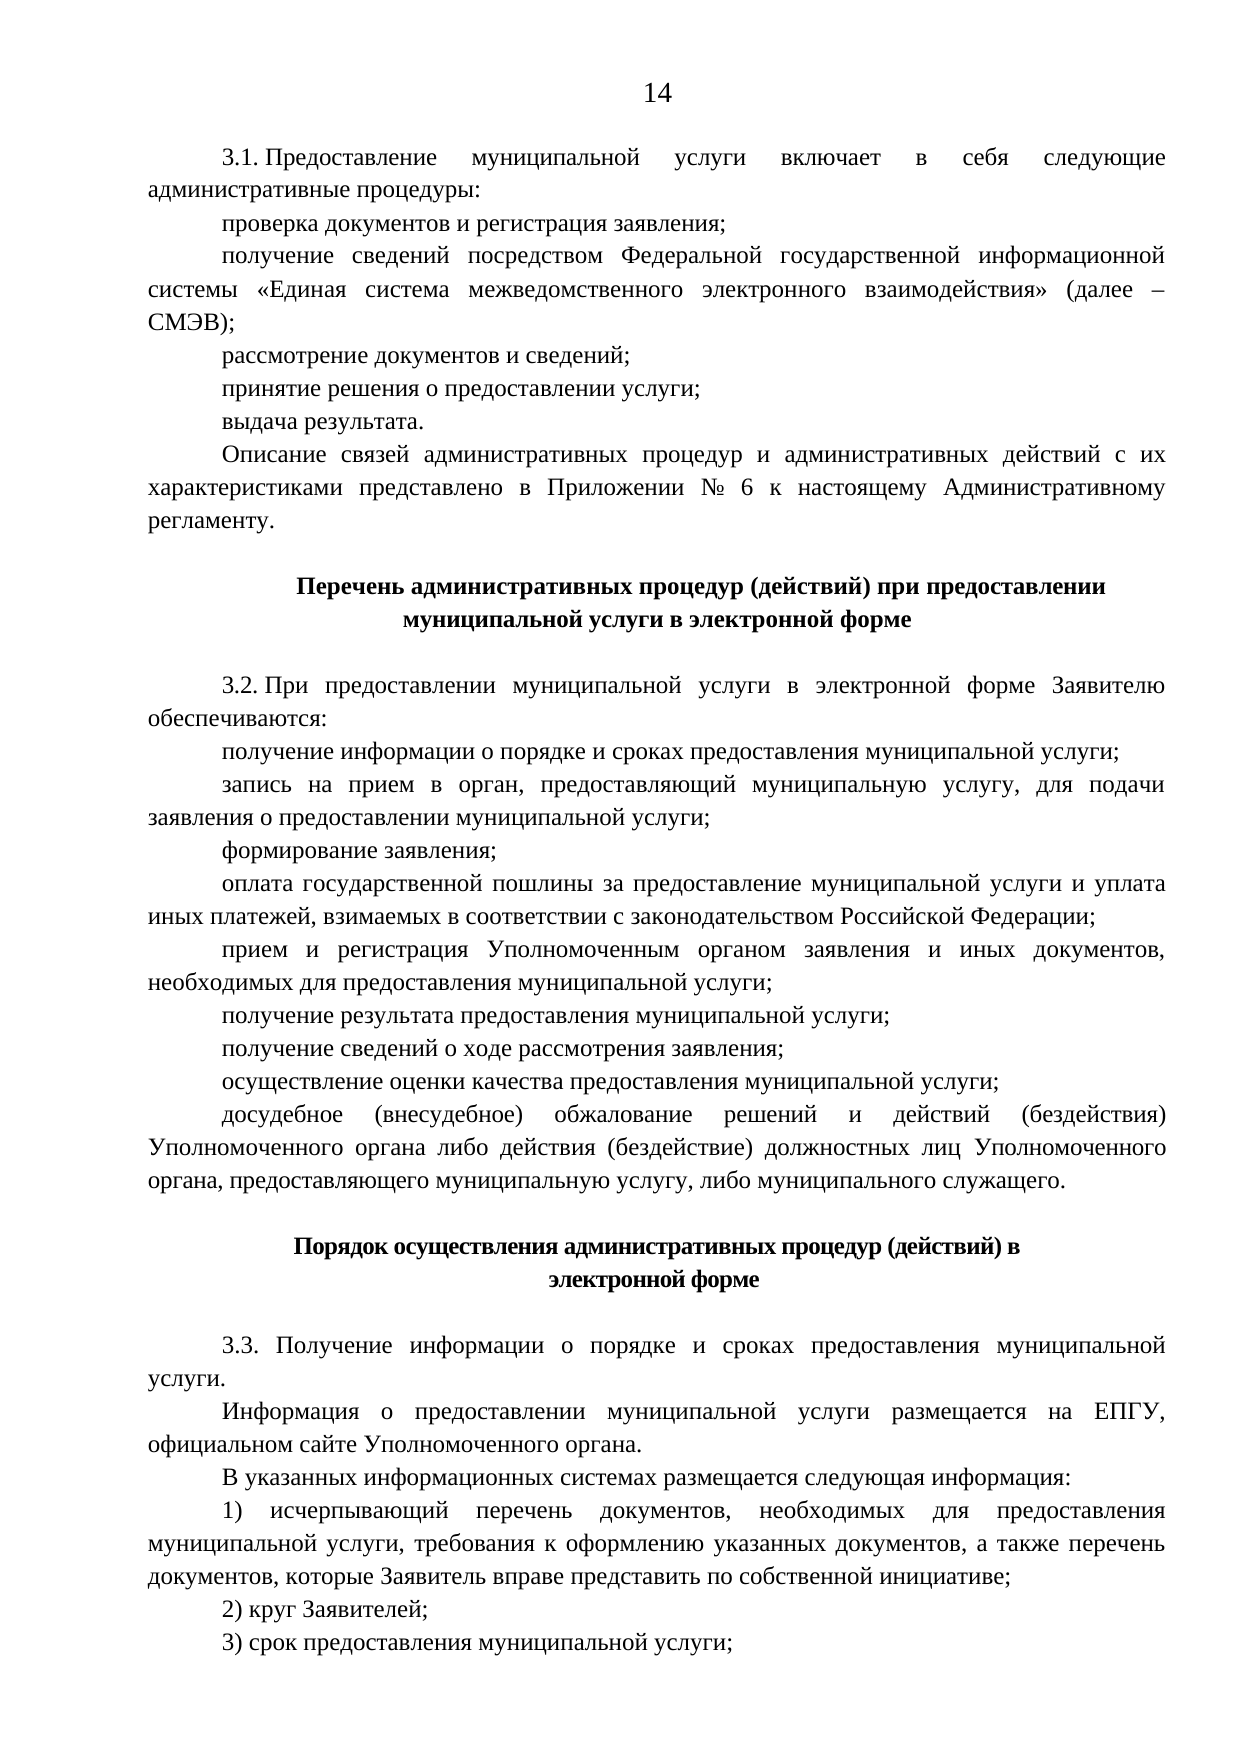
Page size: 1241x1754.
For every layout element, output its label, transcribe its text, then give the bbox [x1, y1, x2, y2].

text оплата государственной пошлины за предоставление муниципальной услуги и уплата иных платежей, взимаемых в соответствии с законодательством Российской Федерации; [148, 868, 1167, 930]
text запись на прием в орган, предоставляющий муниципальную услугу, для подачи заявления о предоставлении муниципальной услуги; [148, 769, 1166, 831]
text получение результата предоставления муниципальной услуги; [148, 1000, 1166, 1029]
text досудебное (внесудебное) обжалование решений и действий (бездействия) Уполномоченного органа либо действия (бездействие) должностных лиц Уполномоченного органа, предоставляющего муниципальную услугу, либо муниципального служащего. [148, 1099, 1167, 1194]
text В указанных информационных системах размещается следующая информация: [148, 1462, 1167, 1491]
text принятие решения о предоставлении услуги; [222, 373, 1167, 401]
text получение сведений о ходе рассмотрения заявления; [222, 1033, 1167, 1062]
text осуществление оценки качества предоставления муниципальной услуги; [148, 1066, 1167, 1095]
text Информация о предоставлении муниципальной услуги размещается на ЕПГУ, официальном сайте Уполномоченного органа. [148, 1396, 1167, 1458]
text 3.3. Получение информации о порядке и сроках предоставления муниципальной услуги. [148, 1330, 1167, 1392]
text получение сведений посредством Федеральной государственной информационной системы «Единая система межведомственного электронного взаимодействия» (далее – СМЭВ); [148, 241, 1166, 335]
text проверка документов и регистрация заявления; [222, 208, 1167, 236]
text 1) исчерпывающий перечень документов, необходимых для предоставления муниципальной услуги, требования к оформлению указанных документов, а также перечень документов, которые Заявитель вправе представить по собственной инициативе; [148, 1495, 1167, 1590]
text прием и регистрация Уполномоченным органом заявления и иных документов, необходимых для предоставления муниципальной услуги; [148, 934, 1167, 996]
text Порядок осуществления административных процедур (действий) в [148, 1231, 1167, 1260]
text 3.1. Предоставление муниципальной услуги включает в себя следующие административные процедуры: [148, 142, 1166, 203]
text Описание связей административных процедур и административных действий с их характеристиками представлено в Приложении № 6 к настоящему Административному регламенту. [148, 439, 1167, 533]
text выдача результата. [222, 406, 1167, 434]
text формирование заявления; [148, 835, 1167, 864]
text 2) круг Заявителей; [148, 1594, 1167, 1623]
text 3) срок предоставления муниципальной услуги; [148, 1627, 1167, 1656]
text получение информации о порядке и сроках предоставления муниципальной услуги; [148, 736, 1166, 765]
text Перечень административных процедур (действий) при предоставлении муниципальной услуги в электронной форме [148, 571, 1167, 633]
text рассмотрение документов и сведений; [222, 340, 1167, 368]
text электронной форме [148, 1264, 1166, 1293]
text 3.2. При предоставлении муниципальной услуги в электронной форме Заявителю обеспечиваются: [148, 670, 1166, 732]
